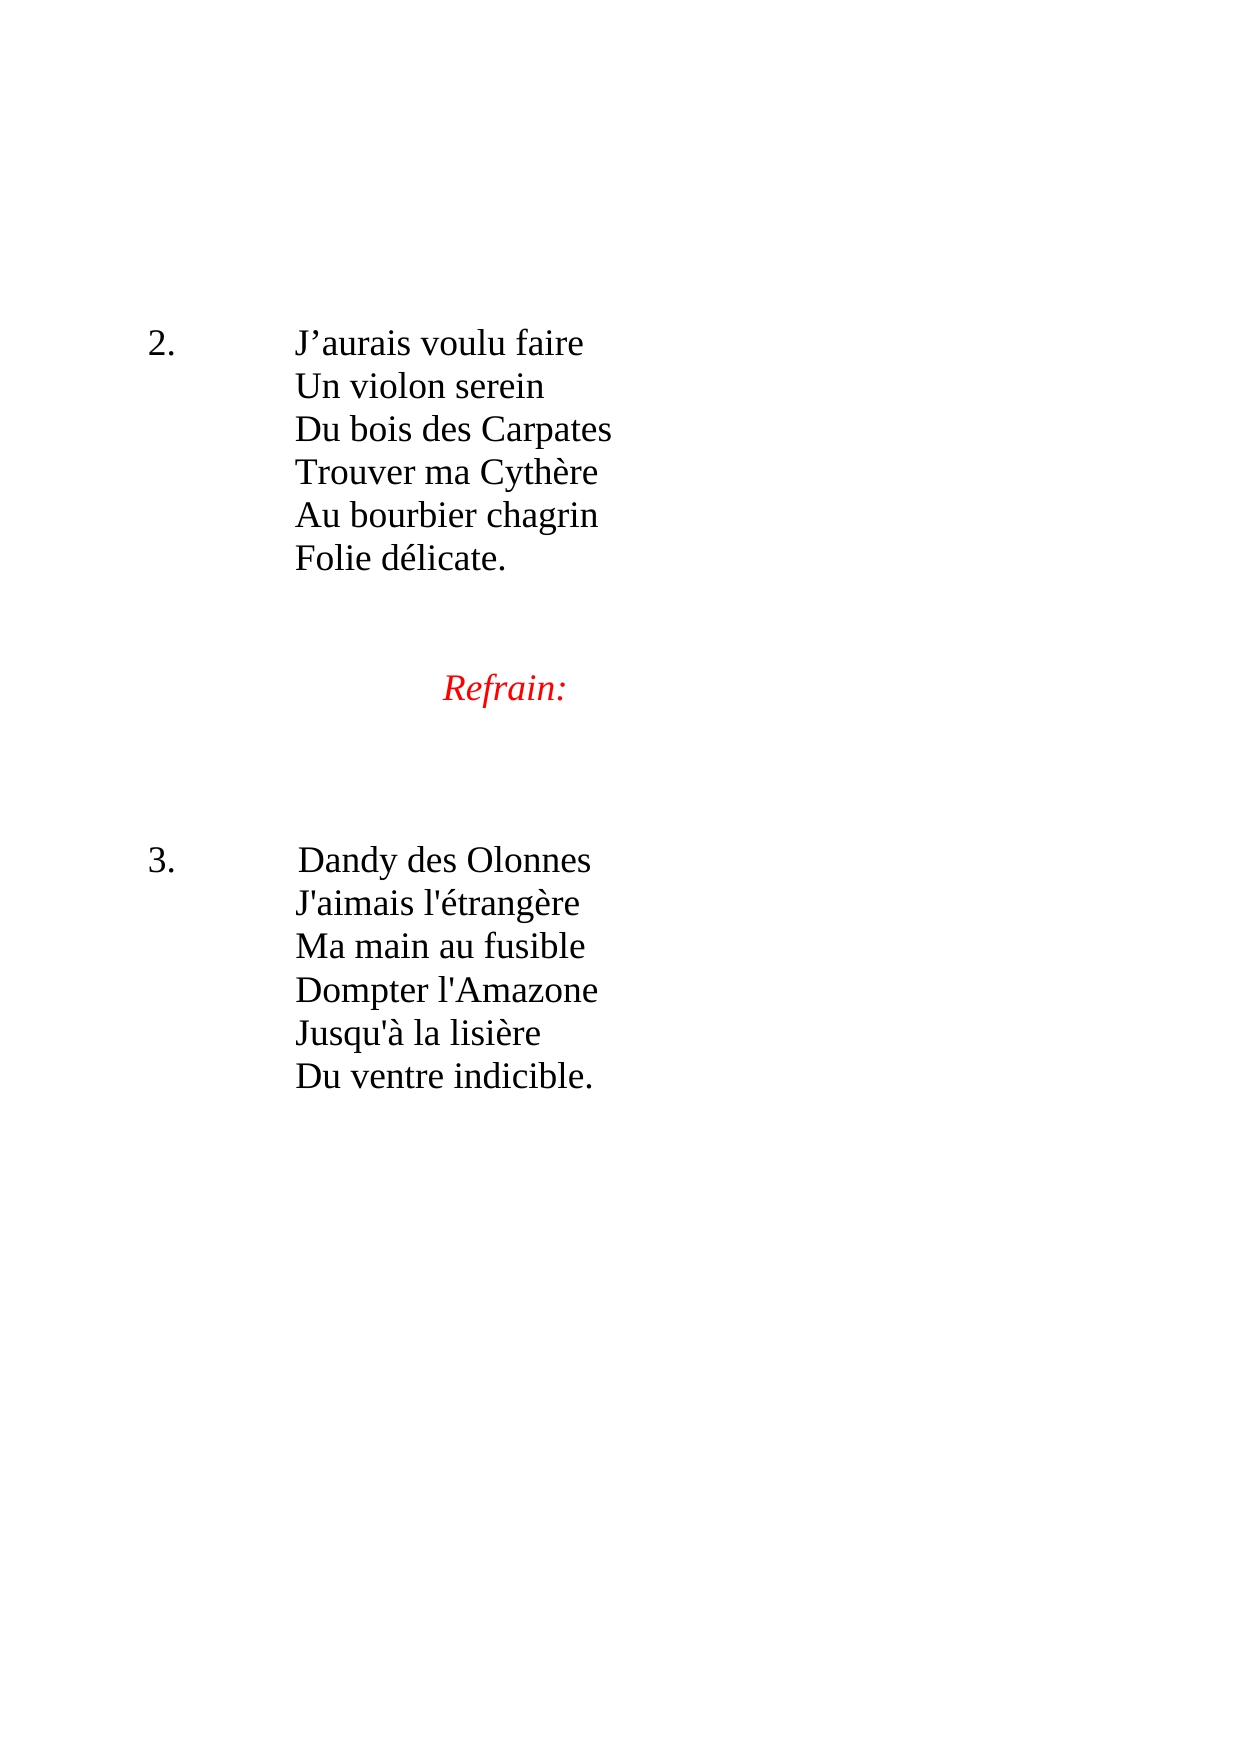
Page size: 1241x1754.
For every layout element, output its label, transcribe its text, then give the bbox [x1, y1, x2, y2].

text 3. Dandy des Olonnes [148, 838, 1092, 881]
text Dompter l'Amazone [148, 967, 1092, 1010]
text Du ventre indicible. [148, 1053, 1092, 1096]
text J'aimais l'étrangère [148, 881, 1092, 924]
text Au bourbier chagrin [294, 493, 1092, 536]
text Du bois des Carpates [294, 406, 1092, 449]
text Trouver ma Cythère [294, 449, 1092, 493]
text Folie délicate. [294, 536, 1092, 579]
text Ma main au fusible [148, 924, 1092, 967]
text Un violon serein [294, 363, 1092, 406]
list J’aurais voulu faire [148, 320, 1092, 363]
text Refrain: [148, 665, 1092, 708]
text Jusqu'à la lisière [148, 1010, 1092, 1053]
